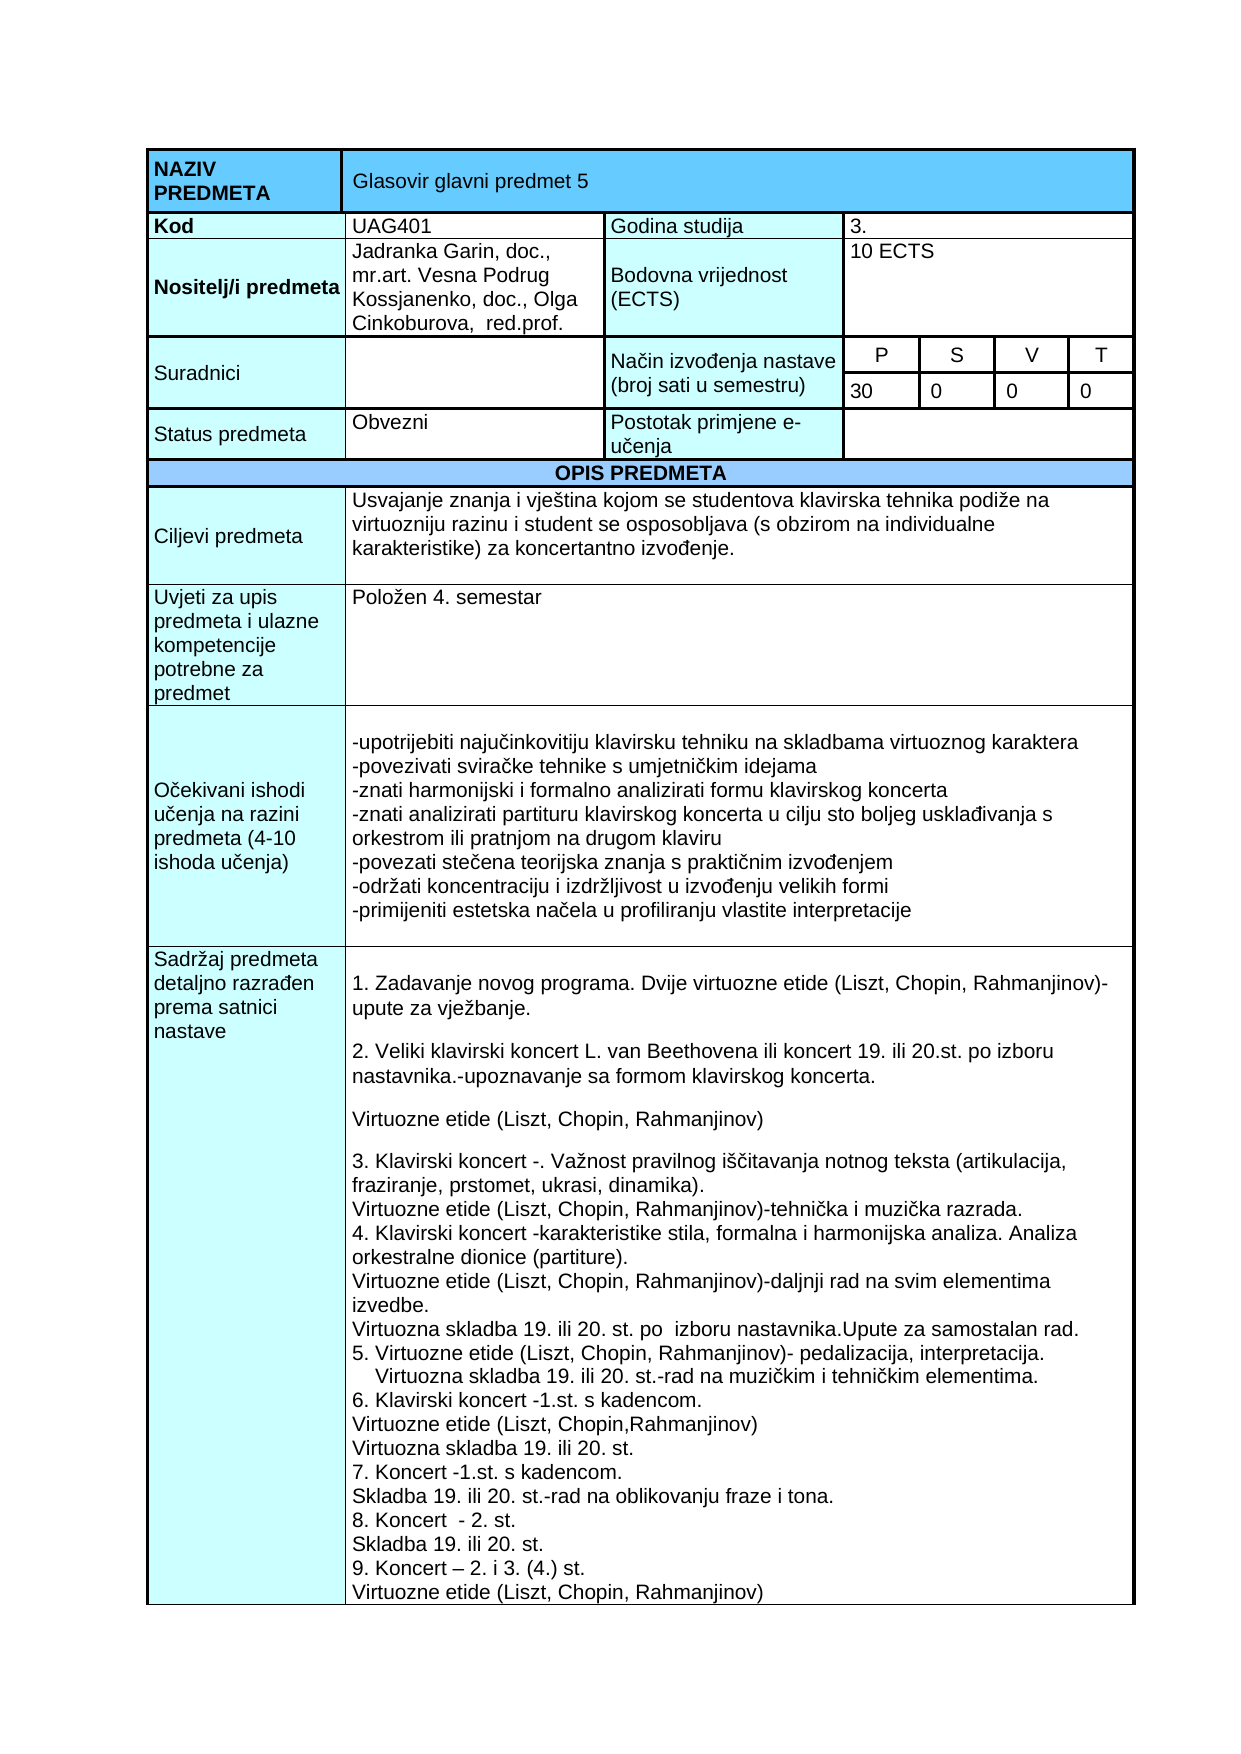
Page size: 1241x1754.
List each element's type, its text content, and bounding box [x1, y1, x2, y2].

table_cell Suradnici [149, 338, 345, 407]
table_cell P [845, 338, 918, 371]
table_cell UAG401 [346, 214, 603, 238]
table_cell Sadržaj predmeta detaljno razrađen prema satnici nastave [149, 947, 345, 1604]
table_cell Usvajanje znanja i vještina kojom se studentova klavirska tehnika podiže na virtuozniju razinu i student se osposobljava (s obzirom na individualne karakteristike) za koncertantno izvođenje. [346, 488, 1132, 584]
table_header Glasovir glavni predmet 5 [343, 151, 1132, 211]
table_cell 1. Zadavanje novog programa. Dvije virtuozne etide (Liszt, Chopin, Rahmanjinov)-upute za vježbanje. 2. Veliki klavirski koncert L. van Beethovena ili koncert 19. ili 20.st. po izboru nastavnika.-upoznavanje sa formom klavirskog koncerta. Virtuozne etide (Liszt, Chopin, Rahmanjinov) 3. Klavirski koncert -. Važnost pravilnog iščitavanja notnog teksta (artikulacija, fraziranje, prstomet, ukrasi, dinamika). Virtuozne etide (Liszt, Chopin, Rahmanjinov)-tehnička i muzička razrada. 4. Klavirski koncert -karakteristike stila, formalna i harmonijska analiza. Analiza orkestralne dionice (partiture). Virtuozne etide (Liszt, Chopin, Rahmanjinov)-daljnji rad na svim elementima izvedbe. Virtuozna skladba 19. ili 20. st. po izboru nastavnika.Upute za samostalan rad. 5. Virtuozne etide (Liszt, Chopin, Rahmanjinov)- pedalizacija, interpretacija. Virtuozna skladba 19. ili 20. st.-rad na muzičkim i tehničkim elementima. 6. Klavirski koncert -1.st. s kadencom. Virtuozne etide (Liszt, Chopin,Rahmanjinov) Virtuozna skladba 19. ili 20. st. 7. Koncert -1.st. s kadencom. Skladba 19. ili 20. st.-rad na oblikovanju fraze i tona. 8. Koncert - 2. st. Skladba 19. ili 20. st. 9. Koncert – 2. i 3. (4.) st. Virtuozne etide (Liszt, Chopin, Rahmanjinov) [346, 947, 1132, 1604]
table_cell 0 [1070, 374, 1132, 407]
table_cell Uvjeti za upis predmeta i ulazne kompetencije potrebne za predmet [149, 585, 345, 705]
table_cell Postotak primjene e-učenja [606, 410, 842, 458]
table_cell T [1070, 338, 1132, 371]
table_cell Ciljevi predmeta [149, 488, 345, 584]
table_cell [346, 338, 603, 407]
table_cell Nositelj/i predmeta [149, 239, 345, 335]
table_cell 30 [845, 374, 918, 407]
table_cell Status predmeta [149, 410, 345, 458]
table_cell Očekivani ishodi učenja na razini predmeta (4-10 ishoda učenja) [149, 706, 345, 946]
table_cell 0 [921, 374, 993, 407]
table_cell 3. [845, 214, 1132, 238]
table_cell Godina studija [606, 214, 842, 238]
table_cell Kod [149, 214, 345, 238]
table_cell Položen 4. semestar [346, 585, 1132, 705]
table_cell OPIS PREDMETA [149, 461, 1132, 485]
table_cell Jadranka Garin, doc., mr.art. Vesna Podrug Kossjanenko, doc., Olga Cinkoburova, red.prof. [346, 239, 603, 335]
table_header NAZIV PREDMETA [149, 151, 340, 211]
table_cell 10 ECTS [845, 239, 1132, 335]
table_cell -upotrijebiti najučinkovitiju klavirsku tehniku na skladbama virtuoznog karaktera -povezivati sviračke tehnike s umjetničkim idejama -znati harmonijski i formalno analizirati formu klavirskog koncerta -znati analizirati partituru klavirskog koncerta u cilju sto boljeg usklađivanja s orkestrom ili pratnjom na drugom klaviru -povezati stečena teorijska znanja s praktičnim izvođenjem -održati koncentraciju i izdržljivost u izvođenju velikih formi -primijeniti estetska načela u profiliranju vlastite interpretacije [346, 706, 1132, 946]
table_cell V [996, 338, 1067, 371]
table_cell [845, 410, 1132, 458]
table_cell Obvezni [346, 410, 603, 458]
table_cell Način izvođenja nastave (broj sati u semestru) [606, 338, 842, 407]
table_cell Bodovna vrijednost (ECTS) [606, 239, 842, 335]
table_cell 0 [996, 374, 1067, 407]
table_cell S [921, 338, 993, 371]
